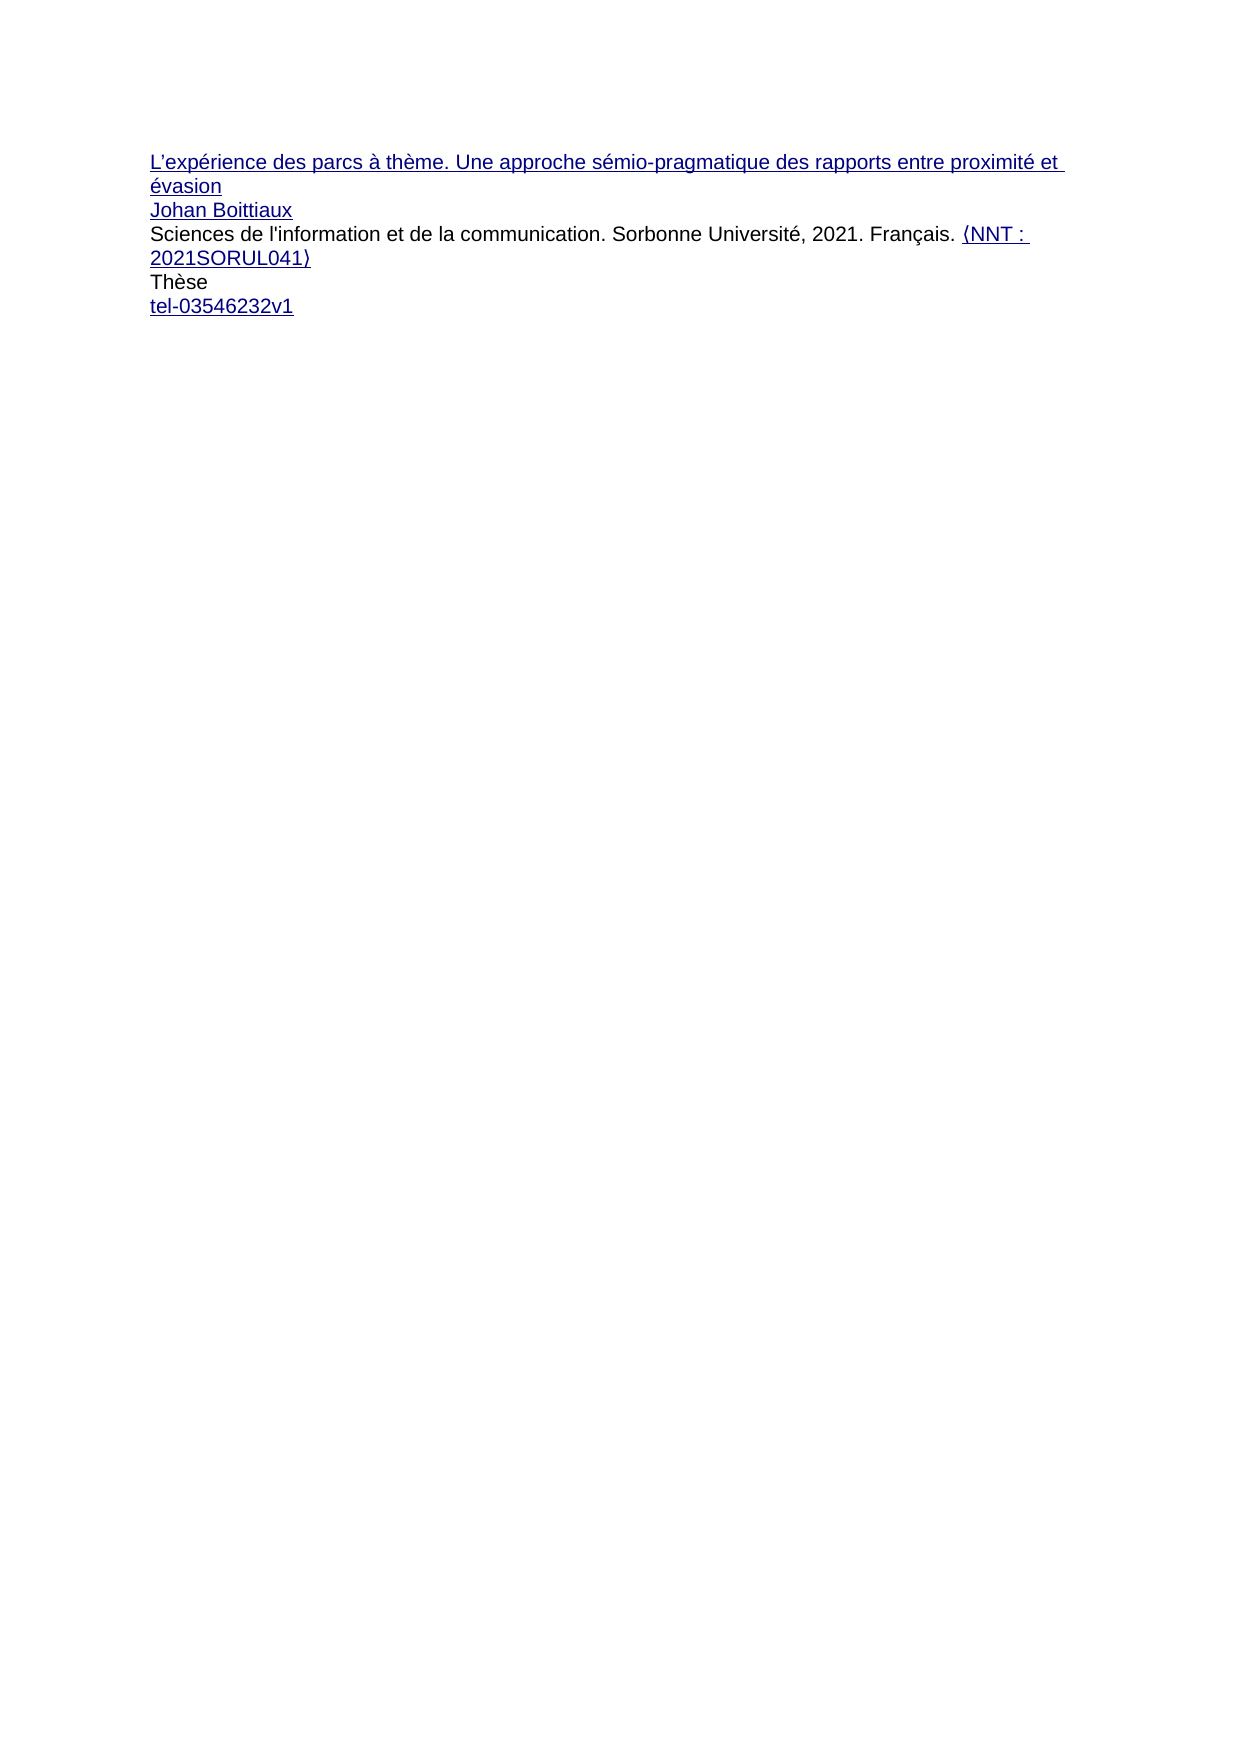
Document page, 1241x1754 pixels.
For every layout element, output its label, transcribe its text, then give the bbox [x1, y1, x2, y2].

table_header L’expérience des parcs à thème. Une approche sémio-pragmatique des rapports entre proximité et évasion Johan Boittiaux Sciences de l'information et de la communication. Sorbonne Université, 2021. Français. ⟨NNT : 2021SORUL041⟩ Thèse tel-03546232v1 [150, 150, 1090, 318]
